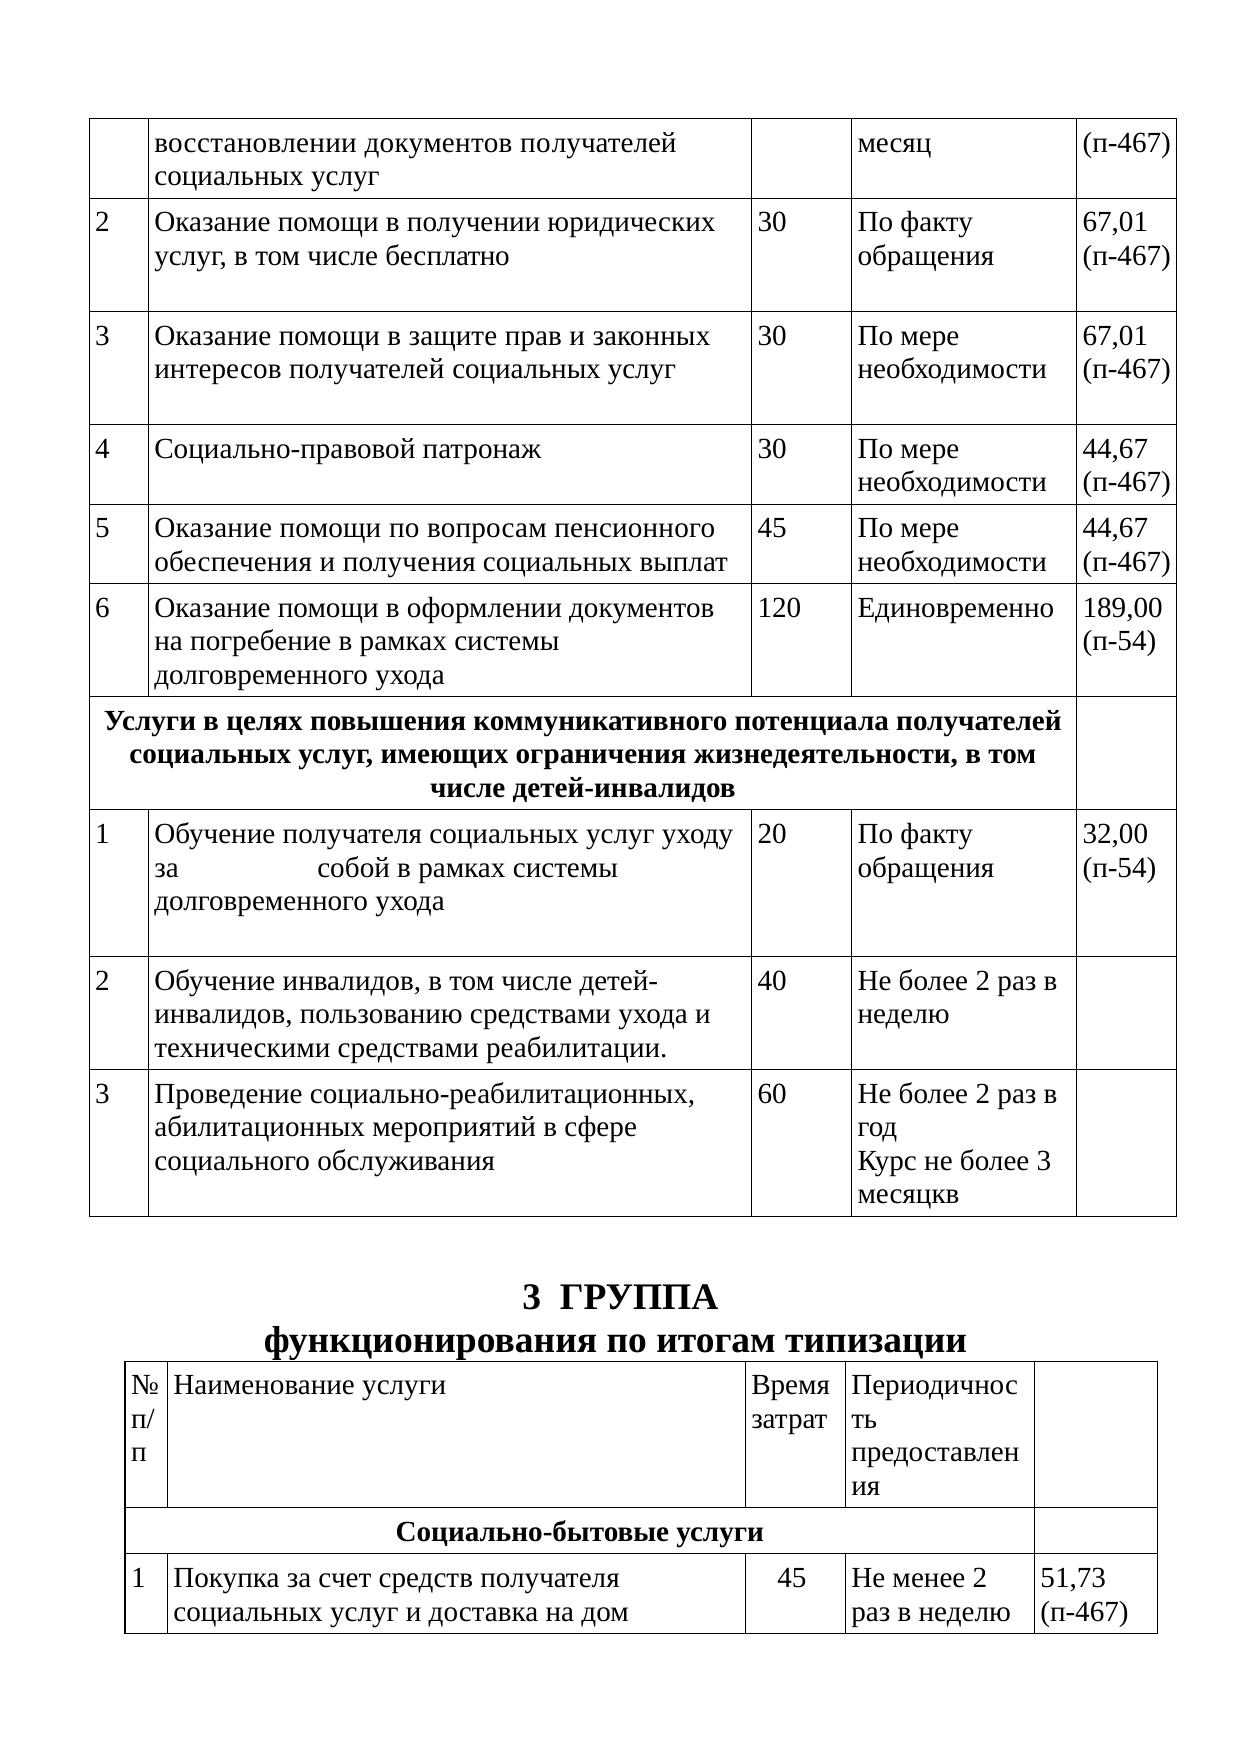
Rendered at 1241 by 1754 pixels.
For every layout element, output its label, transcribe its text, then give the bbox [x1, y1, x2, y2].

table_cell 45 [746, 1554, 845, 1633]
table_header [1035, 1362, 1157, 1507]
table_cell Оказание помощи в оформлении документов на погребение в рамках системы долговременного ухода [149, 584, 751, 696]
table_cell 189,00 (п-54) [1077, 584, 1176, 696]
table_cell 51,73 (п-467) [1035, 1554, 1157, 1633]
text функционирования по итогам типизации [118, 1317, 1122, 1361]
table_cell [1077, 697, 1176, 809]
table_cell 2 [90, 957, 148, 1069]
table_cell По мере необходимости [852, 312, 1076, 424]
text 3 ГРУППА [118, 1274, 1122, 1317]
table_cell 67,01 (п-467) [1077, 199, 1176, 311]
table_cell месяц [852, 119, 1076, 198]
table_cell 4 [90, 425, 148, 503]
table_cell 1 [126, 1554, 167, 1633]
table_cell Не более 2 раз в неделю [852, 957, 1076, 1069]
table_cell По факту обращения [852, 810, 1076, 956]
table_cell 40 [752, 957, 851, 1069]
table_cell [1035, 1508, 1157, 1553]
table_cell 1 [90, 810, 148, 956]
table_cell Обучение инвалидов, в том числе детей-инвалидов, пользованию средствами ухода и техническими средствами реабилитации. [149, 957, 751, 1069]
table_cell 3 [90, 1070, 148, 1216]
table_header Наименование услуги [168, 1362, 745, 1507]
table_cell 44,67 (п-467) [1077, 425, 1176, 503]
table_cell 5 [90, 505, 148, 583]
table_cell 32,00 (п-54) [1077, 810, 1176, 956]
table_header Периодичность предоставления [846, 1362, 1034, 1507]
table_cell Единовременно [852, 584, 1076, 696]
table_cell Социально-бытовые услуги [126, 1508, 1034, 1553]
table_cell восстановлении документов получателей социальных услуг [149, 119, 751, 198]
table_header Время затрат [746, 1362, 845, 1507]
table_cell 45 [752, 505, 851, 583]
table_cell По мере необходимости [852, 505, 1076, 583]
table_cell Проведение социально-реабилитационных, абилитационных мероприятий в сфере социального обслуживания [149, 1070, 751, 1216]
table_cell 20 [752, 810, 851, 956]
table_cell Социально-правовой патронаж [149, 425, 751, 503]
table_cell (п-467) [1077, 119, 1176, 198]
table_cell Услуги в целях повышения коммуникативного потенциала получателей социальных услуг, имеющих ограничения жизнедеятельности, в том числе детей-инвалидов [90, 697, 1076, 809]
table_cell По мере необходимости [852, 425, 1076, 503]
table_cell Не более 2 раз в год Курс не более 3 месяцкв [852, 1070, 1076, 1216]
table_cell 2 [90, 199, 148, 311]
table_cell 6 [90, 584, 148, 696]
table_cell 60 [752, 1070, 851, 1216]
table_cell По факту обращения [852, 199, 1076, 311]
table_cell 3 [90, 312, 148, 424]
table_cell 30 [752, 312, 851, 424]
table_header № п/п [126, 1362, 167, 1507]
table_cell 67,01 (п-467) [1077, 312, 1176, 424]
table_cell Покупка за счет средств получателя социальных услуг и доставка на дом [168, 1554, 745, 1633]
table_cell 44,67 (п-467) [1077, 505, 1176, 583]
table_cell [1077, 1070, 1176, 1216]
table_cell [1077, 957, 1176, 1069]
table_cell Обучение получателя социальных услуг уходу за собой в рамках системы долговременного ухода [149, 810, 751, 956]
table_cell Оказание помощи в получении юридических услуг, в том числе бесплатно [149, 199, 751, 311]
table_cell 120 [752, 584, 851, 696]
table_cell Оказание помощи в защите прав и законных интересов получателей социальных услуг [149, 312, 751, 424]
table_cell 30 [752, 425, 851, 503]
table_cell 30 [752, 199, 851, 311]
table_cell Оказание помощи по вопросам пенсионного обеспечения и получения социальных выплат [149, 505, 751, 583]
table_cell [90, 119, 148, 198]
table_cell [752, 119, 851, 198]
table_cell Не менее 2 раз в неделю [846, 1554, 1034, 1633]
